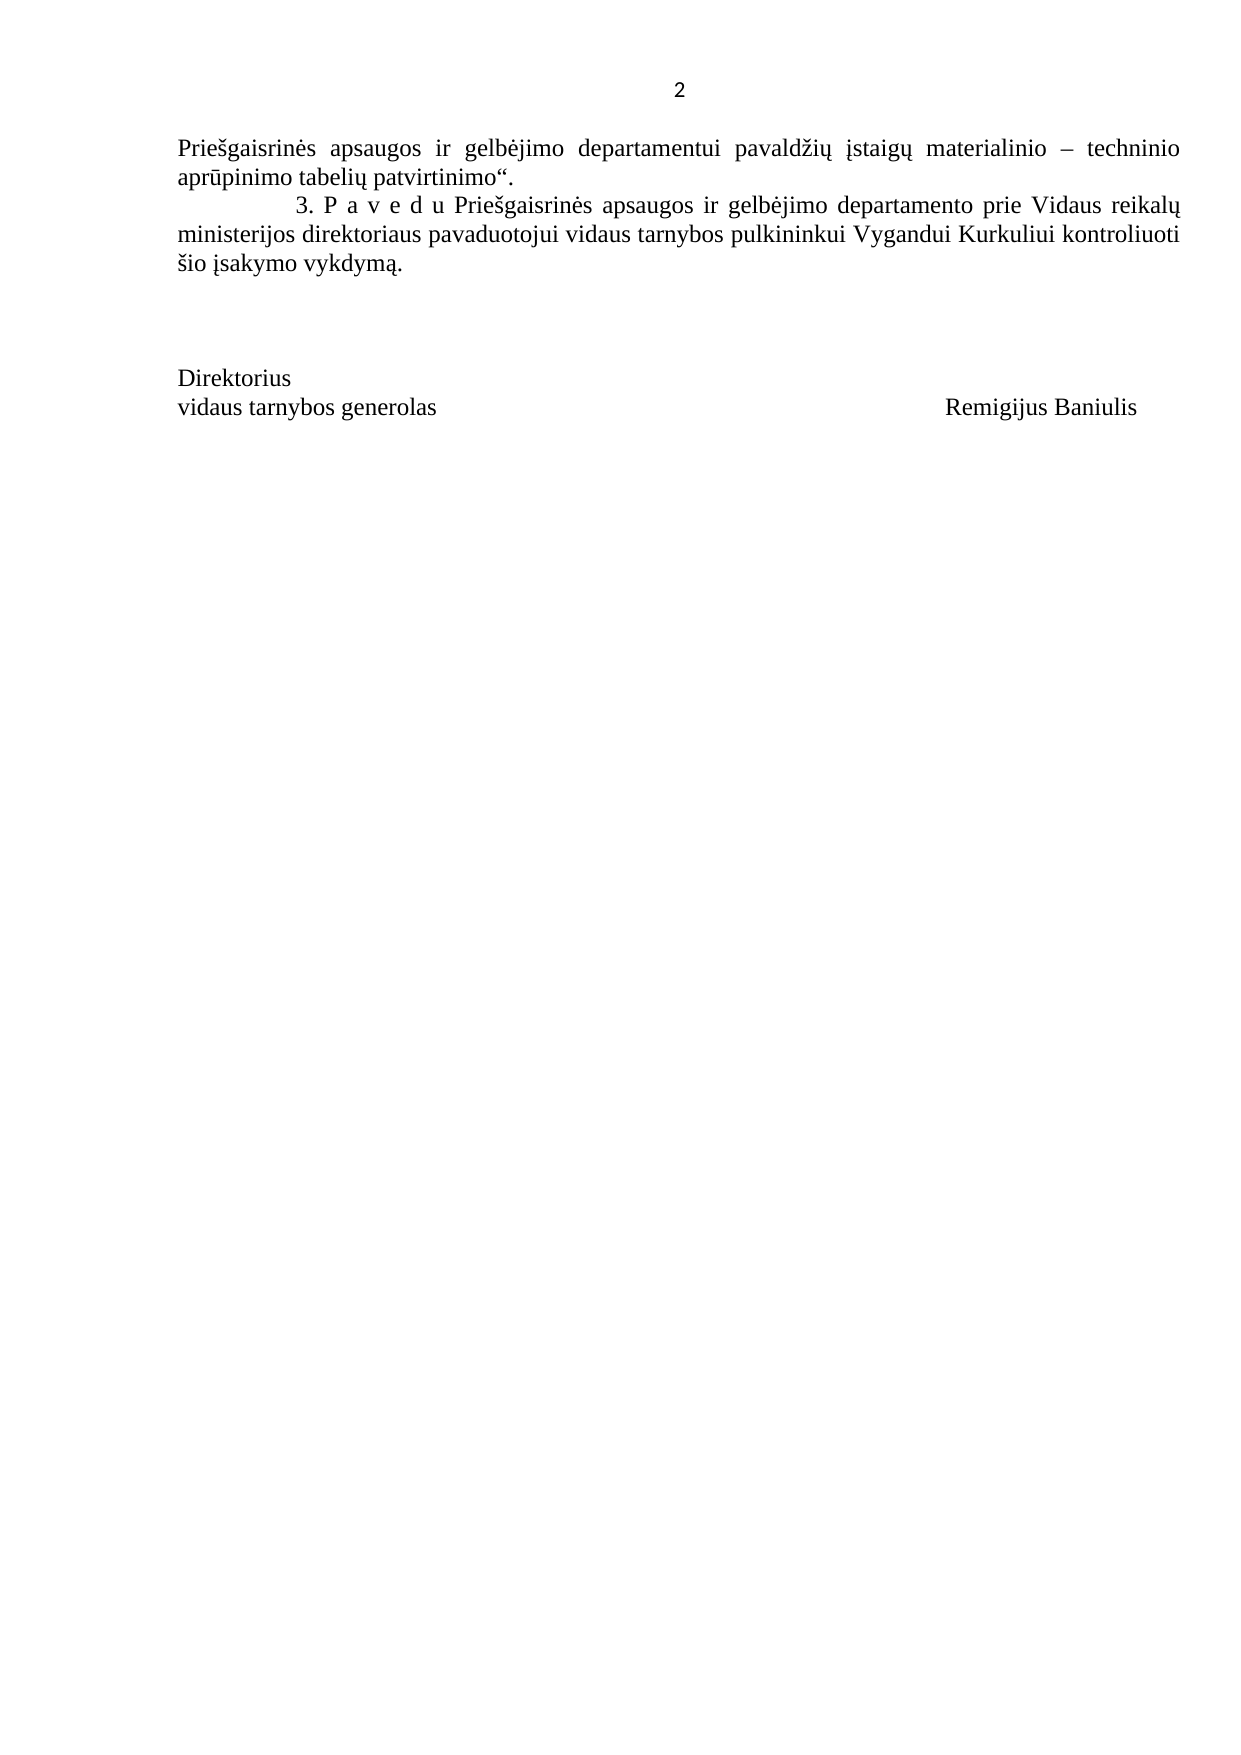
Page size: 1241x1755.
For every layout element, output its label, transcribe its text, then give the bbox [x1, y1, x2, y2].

text 3. P a v e d u Priešgaisrinės apsaugos ir gelbėjimo departamento prie Vidaus reikalų ministerijos direktoriaus pavaduotojui vidaus tarnybos pulkininkui Vygandui Kurkuliui kontroliuoti šio įsakymo vykdymą. [177, 190, 1181, 277]
text vidaus tarnybos generolas Remigijus Baniulis [177, 392, 1181, 420]
text Direktorius [177, 363, 1181, 392]
text Priešgaisrinės apsaugos ir gelbėjimo departamentui pavaldžių įstaigų materialinio – techninio aprūpinimo tabelių patvirtinimo“. [177, 133, 1181, 190]
